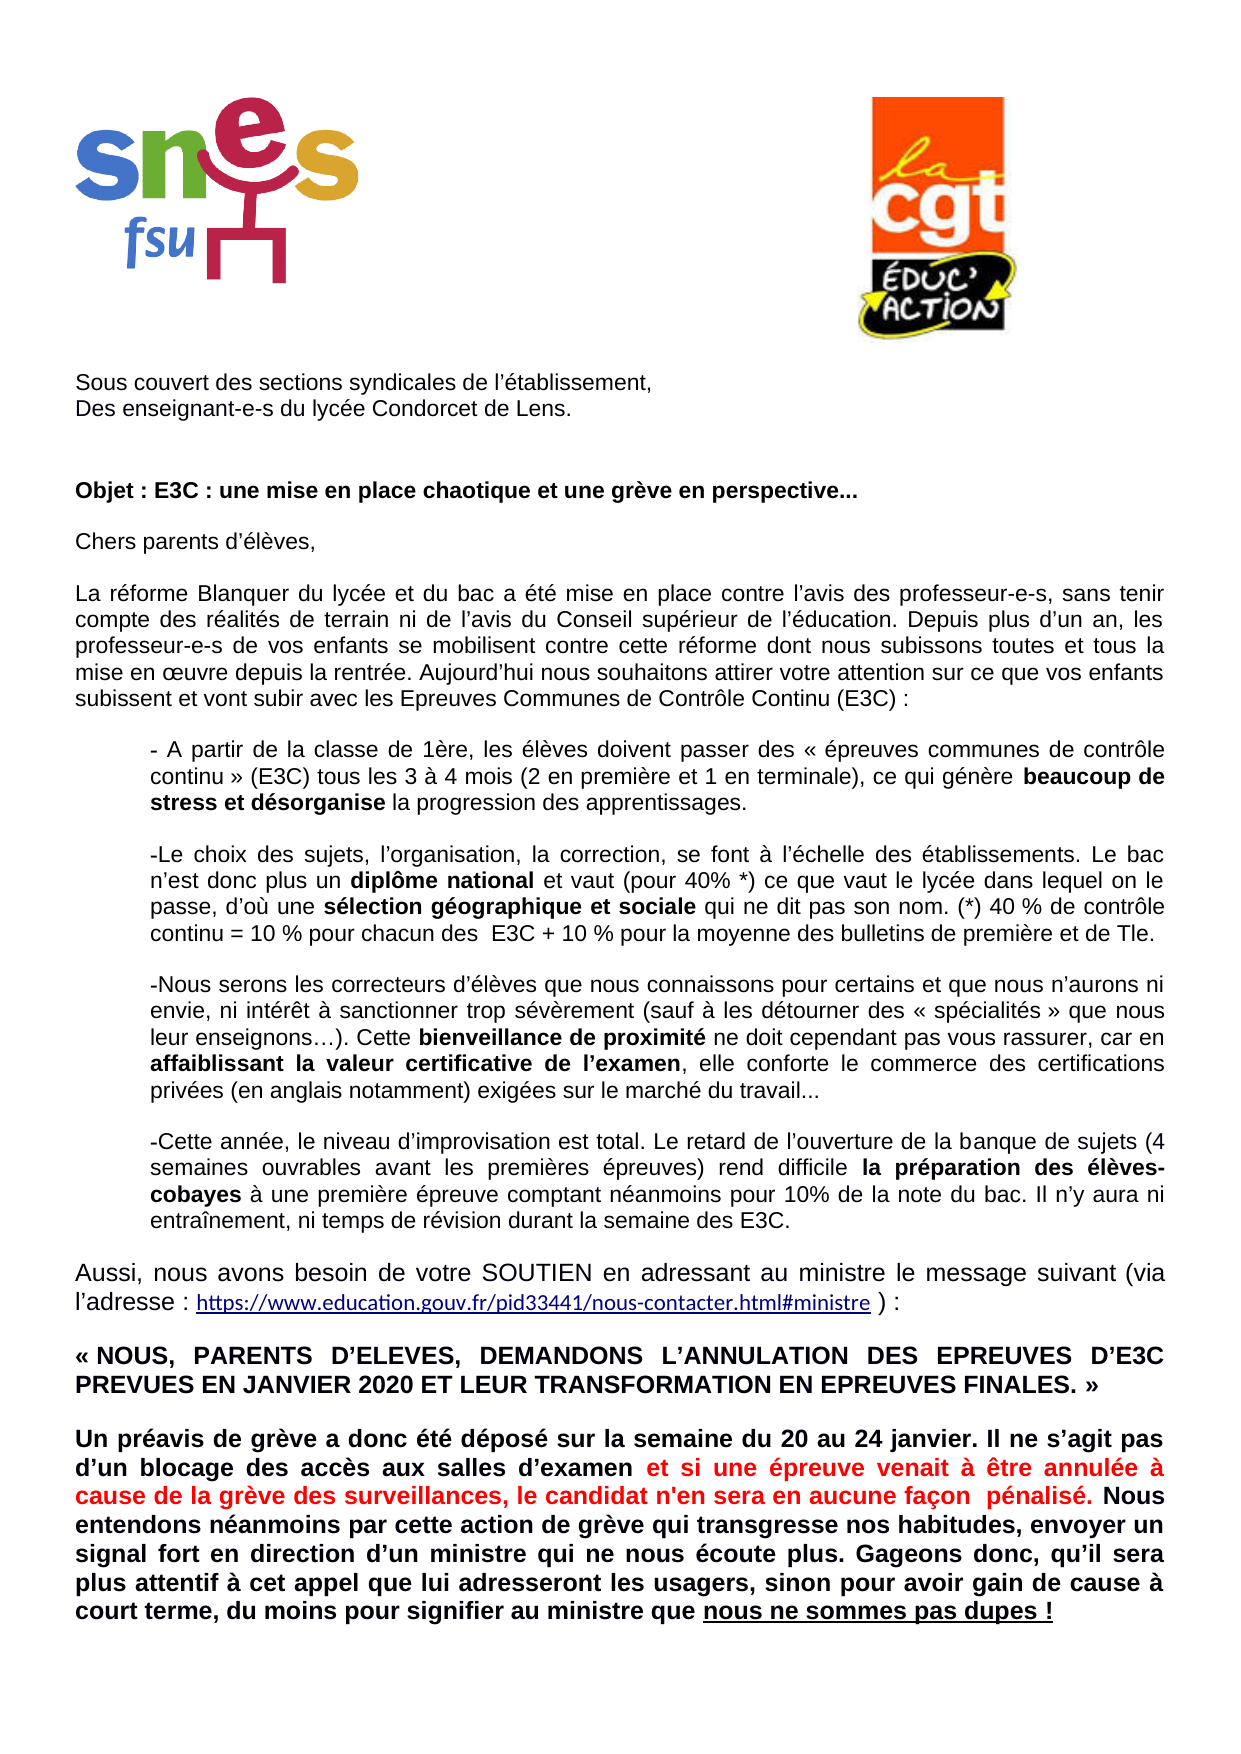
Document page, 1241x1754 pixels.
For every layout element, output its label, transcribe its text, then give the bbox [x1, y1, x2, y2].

text La réforme Blanquer du lycée et du bac a été mise en place contre l’avis des professeur-e-s, sans tenir compte des réalités de terrain ni de l’avis du Conseil supérieur de l’éducation. Depuis plus d’un an, les professeur-e-s de vos enfants se mobilisent contre cette réforme dont nous subissons toutes et tous la mise en œuvre depuis la rentrée. Aujourd’hui nous souhaitons attirer votre attention sur ce que vos enfants subissent et vont subir avec les Epreuves Communes de Contrôle Continu (E3C) : [75, 579, 1165, 711]
text Objet : E3C : une mise en place chaotique et une grève en perspective... [75, 477, 1165, 503]
list Cette année, le niveau d’improvisation est total. Le retard de l’ouverture de la banque de sujets (4 semaines ouvrables avant les premières épreuves) rend difficile la préparation des élèves-cobayes à une première épreuve comptant néanmoins pour 10% de la note du bac. Il n’y aura ni entraînement, ni temps de révision durant la semaine des E3C. [150, 1128, 1165, 1233]
text Des enseignant-e-s du lycée Condorcet de Lens. [75, 395, 1165, 422]
list Le choix des sujets, l’organisation, la correction, se font à l’échelle des établissements. Le bac n’est donc plus un diplôme national et vaut (pour 40% *) ce que vaut le lycée dans lequel on le passe, d’où une sélection géographique et sociale qui ne dit pas son nom. (*) 40 % de contrôle continu = 10 % pour chacun des E3C + 10 % pour la moyenne des bulletins de première et de Tle. [150, 841, 1165, 946]
text Un préavis de grève a donc été déposé sur la semaine du 20 au 24 janvier. Il ne s’agit pas d’un blocage des accès aux salles d’examen et si une épreuve venait à être annulée à cause de la grève des surveillances, le candidat n'en sera en aucune façon pénalisé. Nous entendons néanmoins par cette action de grève qui transgresse nos habitudes, envoyer un signal fort en direction d’un ministre qui ne nous écoute plus. Gageons donc, qu’il sera plus attentif à cet appel que lui adresseront les usagers, sinon pour avoir gain de cause à court terme, du moins pour signifier au ministre que nous ne sommes pas dupes ! [75, 1424, 1165, 1625]
text « NOUS, PARENTS D’ELEVES, DEMANDONS L’ANNULATION DES EPREUVES D’E3C PREVUES EN JANVIER 2020 ET LEUR TRANSFORMATION EN EPREUVES FINALES. » [75, 1341, 1165, 1399]
text Chers parents d’élèves, [75, 528, 1165, 554]
text Aussi, nous avons besoin de votre SOUTIEN en adressant au ministre le message suivant (via l’adresse : https://www.education.gouv.fr/pid33441/nous-contacter.html#ministre ) : [75, 1258, 1165, 1316]
list A partir de la classe de 1ère, les élèves doivent passer des « épreuves communes de contrôle continu » (E3C) tous les 3 à 4 mois (2 en première et 1 en terminale), ce qui génère beaucoup de stress et désorganise la progression des apprentissages. [150, 736, 1165, 816]
text Sous couvert des sections syndicales de l’établissement, [75, 369, 1165, 395]
list Nous serons les correcteurs d’élèves que nous connaissons pour certains et que nous n’aurons ni envie, ni intérêt à sanctionner trop sévèrement (sauf à les détourner des « spécialités » que nous leur enseignons…). Cette bienveillance de proximité ne doit cependant pas vous rassurer, car en affaiblissant la valeur certificative de l’examen, elle conforte le commerce des certifications privées (en anglais notamment) exigées sur le marché du travail... [150, 971, 1165, 1103]
